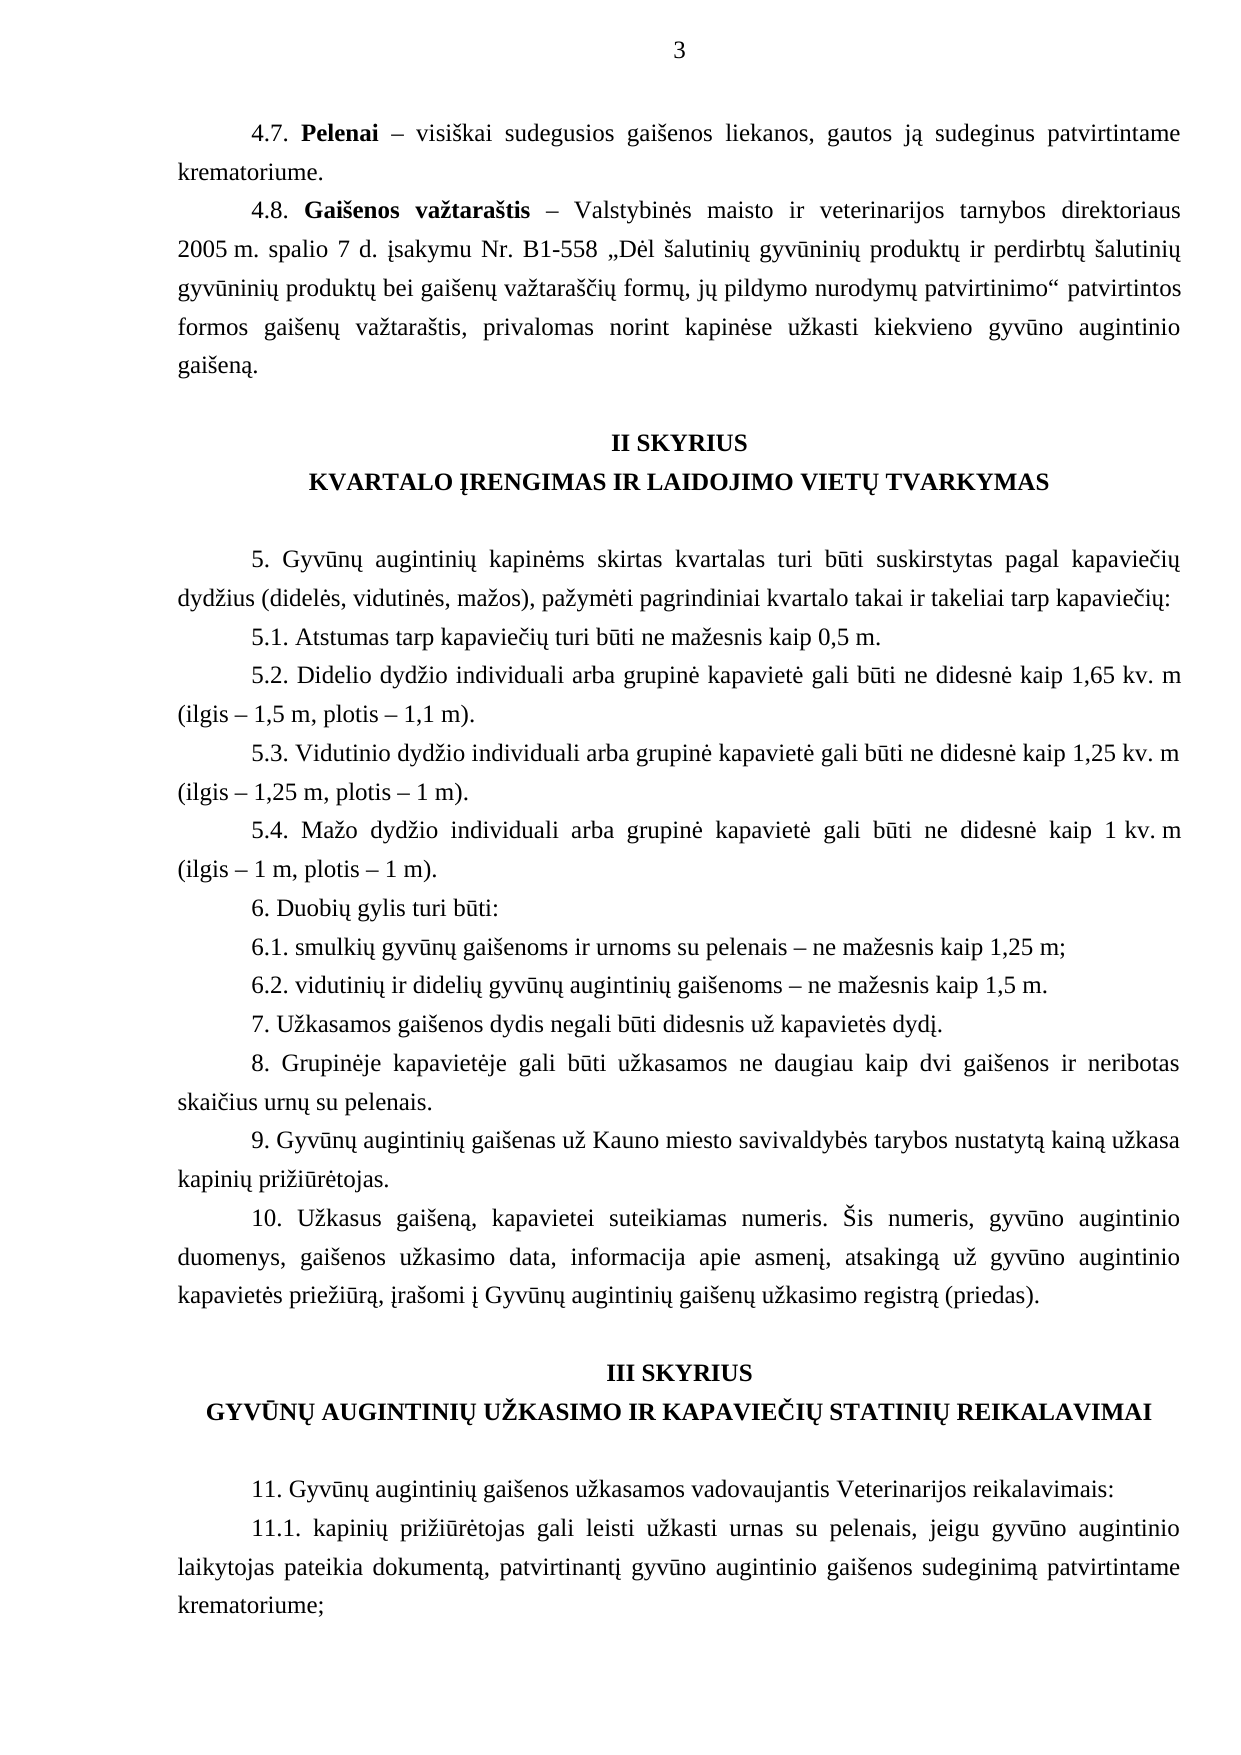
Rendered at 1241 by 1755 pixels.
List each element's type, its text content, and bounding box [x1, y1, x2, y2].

text II SKYRIUS [177, 428, 1181, 457]
text 4.7. Pelenai – visiškai sudegusios gaišenos liekanos, gautos ją sudeginus patvirtintame krematoriume. [177, 118, 1181, 186]
text 9. Gyvūnų augintinių gaišenas už Kauno miesto savivaldybės tarybos nustatytą kainą užkasa kapinių prižiūrėtojas. [177, 1126, 1181, 1193]
text 5.2. Didelio dydžio individuali arba grupinė kapavietė gali būti ne didesnė kaip 1,65 kv. m (ilgis – 1,5 m, plotis – 1,1 m). [177, 661, 1181, 728]
text 6. Duobių gylis turi būti: [177, 893, 1181, 922]
text 11.1. kapinių prižiūrėtojas gali leisti užkasti urnas su pelenais, jeigu gyvūno augintinio laikytojas pateikia dokumentą, patvirtinantį gyvūno augintinio gaišenos sudeginimą patvirtintame krematoriume; [177, 1513, 1181, 1619]
text GYVŪNŲ AUGINTINIŲ UŽKASIMO IR KAPAVIEČIŲ STATINIŲ REIKALAVIMAI [177, 1397, 1181, 1426]
text 8. Grupinėje kapavietėje gali būti užkasamos ne daugiau kaip dvi gaišenos ir neribotas skaičius urnų su pelenais. [177, 1048, 1181, 1116]
text 4.8. Gaišenos važtaraštis – Valstybinės maisto ir veterinarijos tarnybos direktoriaus 2005 m. spalio 7 d. įsakymu Nr. B1-558 „Dėl šalutinių gyvūninių produktų ir perdirbtų šalutinių gyvūninių produktų bei gaišenų važtaraščių formų, jų pildymo nurodymų patvirtinimo“ patvirtintos formos gaišenų važtaraštis, privalomas norint kapinėse užkasti kiekvieno gyvūno augintinio gaišeną. [177, 196, 1181, 379]
text 5.3. Vidutinio dydžio individuali arba grupinė kapavietė gali būti ne didesnė kaip 1,25 kv. m (ilgis – 1,25 m, plotis – 1 m). [177, 738, 1181, 806]
text 5.1. Atstumas tarp kapaviečių turi būti ne mažesnis kaip 0,5 m. [177, 622, 1181, 651]
text 5. Gyvūnų augintinių kapinėms skirtas kvartalas turi būti suskirstytas pagal kapaviečių dydžius (didelės, vidutinės, mažos), pažymėti pagrindiniai kvartalo takai ir takeliai tarp kapaviečių: [177, 544, 1181, 612]
text KVARTALO ĮRENGIMAS IR LAIDOJIMO VIETŲ TVARKYMAS [177, 467, 1181, 496]
text 7. Užkasamos gaišenos dydis negali būti didesnis už kapavietės dydį. [177, 1009, 1181, 1038]
text 10. Užkasus gaišeną, kapavietei suteikiamas numeris. Šis numeris, gyvūno augintinio duomenys, gaišenos užkasimo data, informacija apie asmenį, atsakingą už gyvūno augintinio kapavietės priežiūrą, įrašomi į Gyvūnų augintinių gaišenų užkasimo registrą (priedas). [177, 1203, 1181, 1309]
text 6.1. smulkių gyvūnų gaišenoms ir urnoms su pelenais – ne mažesnis kaip 1,25 m; [177, 932, 1181, 961]
text 6.2. vidutinių ir didelių gyvūnų augintinių gaišenoms – ne mažesnis kaip 1,5 m. [177, 971, 1181, 999]
text III SKYRIUS [177, 1358, 1181, 1387]
text 11. Gyvūnų augintinių gaišenos užkasamos vadovaujantis Veterinarijos reikalavimais: [177, 1474, 1181, 1503]
text 5.4. Mažo dydžio individuali arba grupinė kapavietė gali būti ne didesnė kaip 1 kv. m (ilgis – 1 m, plotis – 1 m). [177, 816, 1181, 883]
